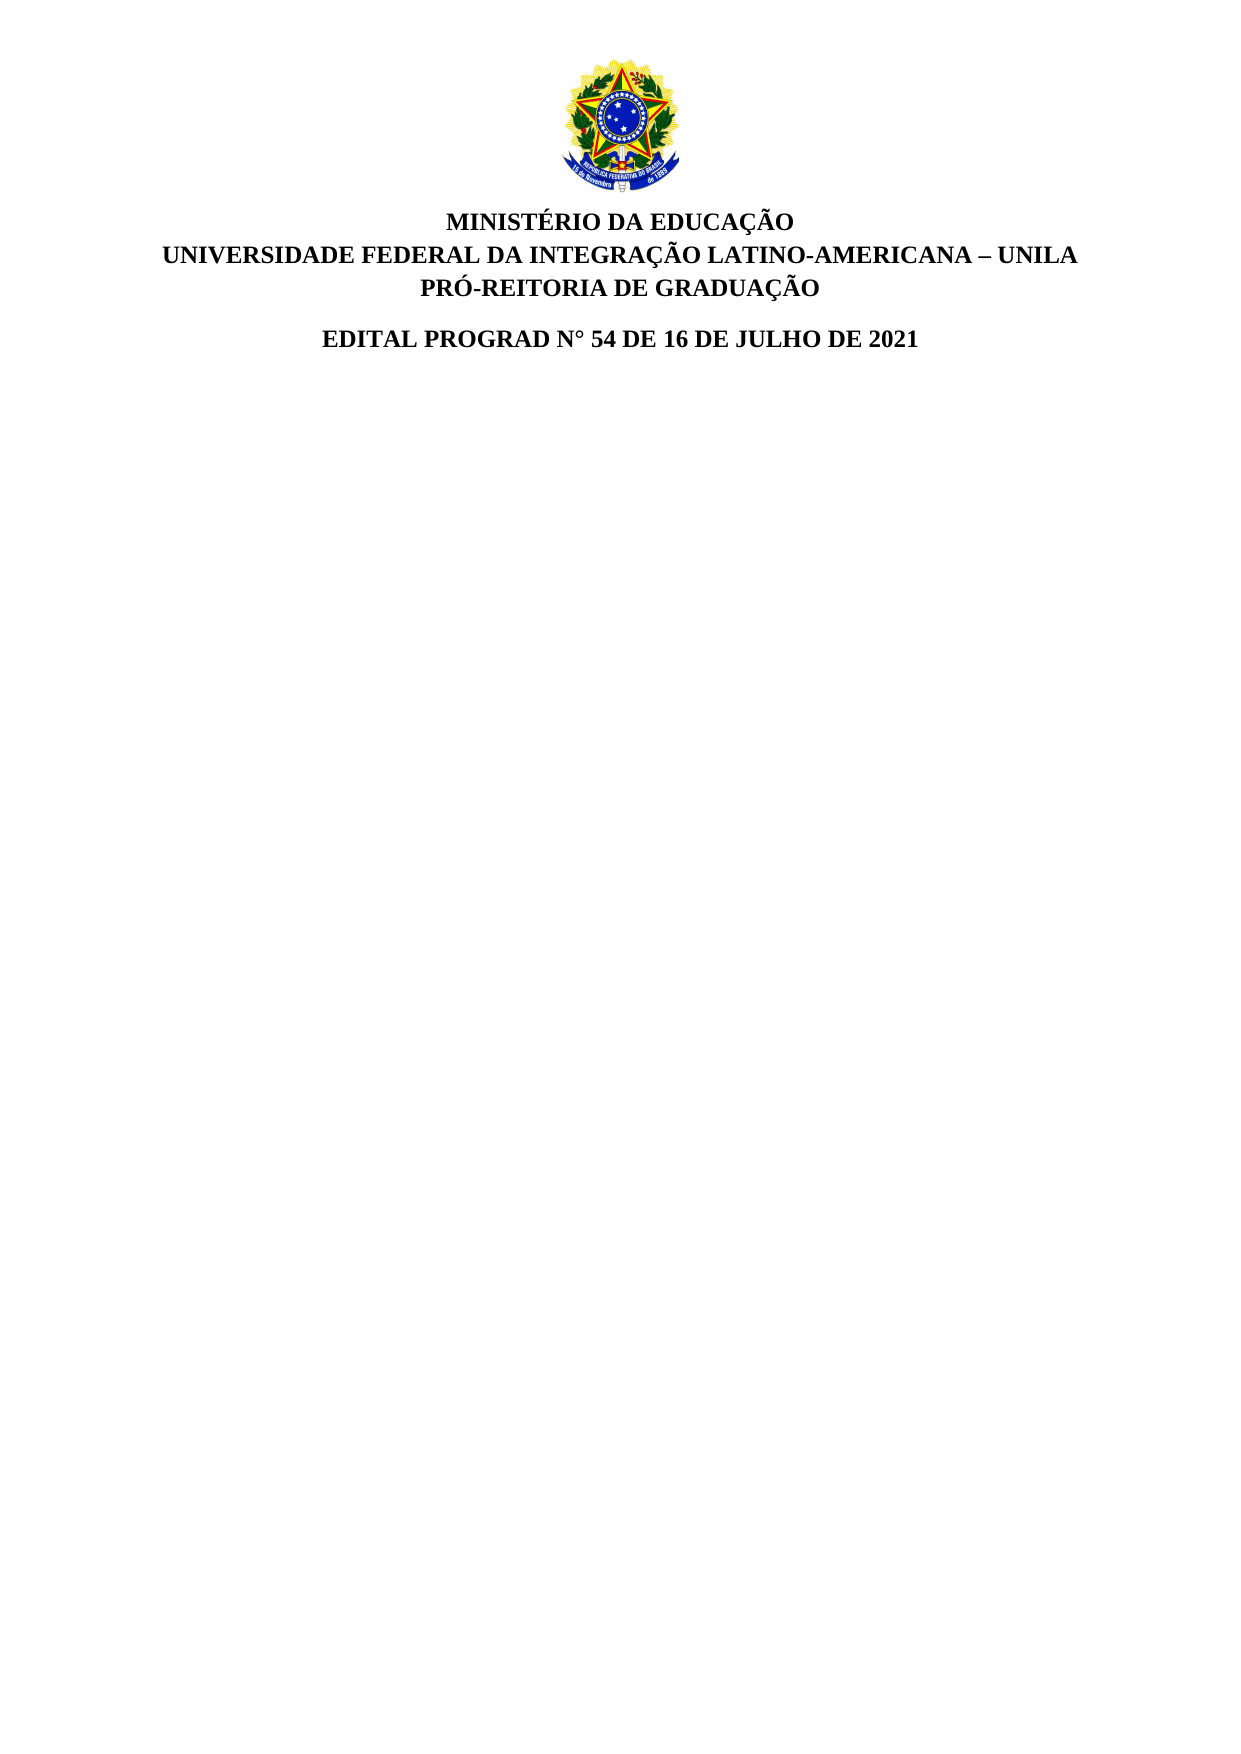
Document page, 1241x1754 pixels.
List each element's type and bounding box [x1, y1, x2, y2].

picture [561, 59, 680, 194]
